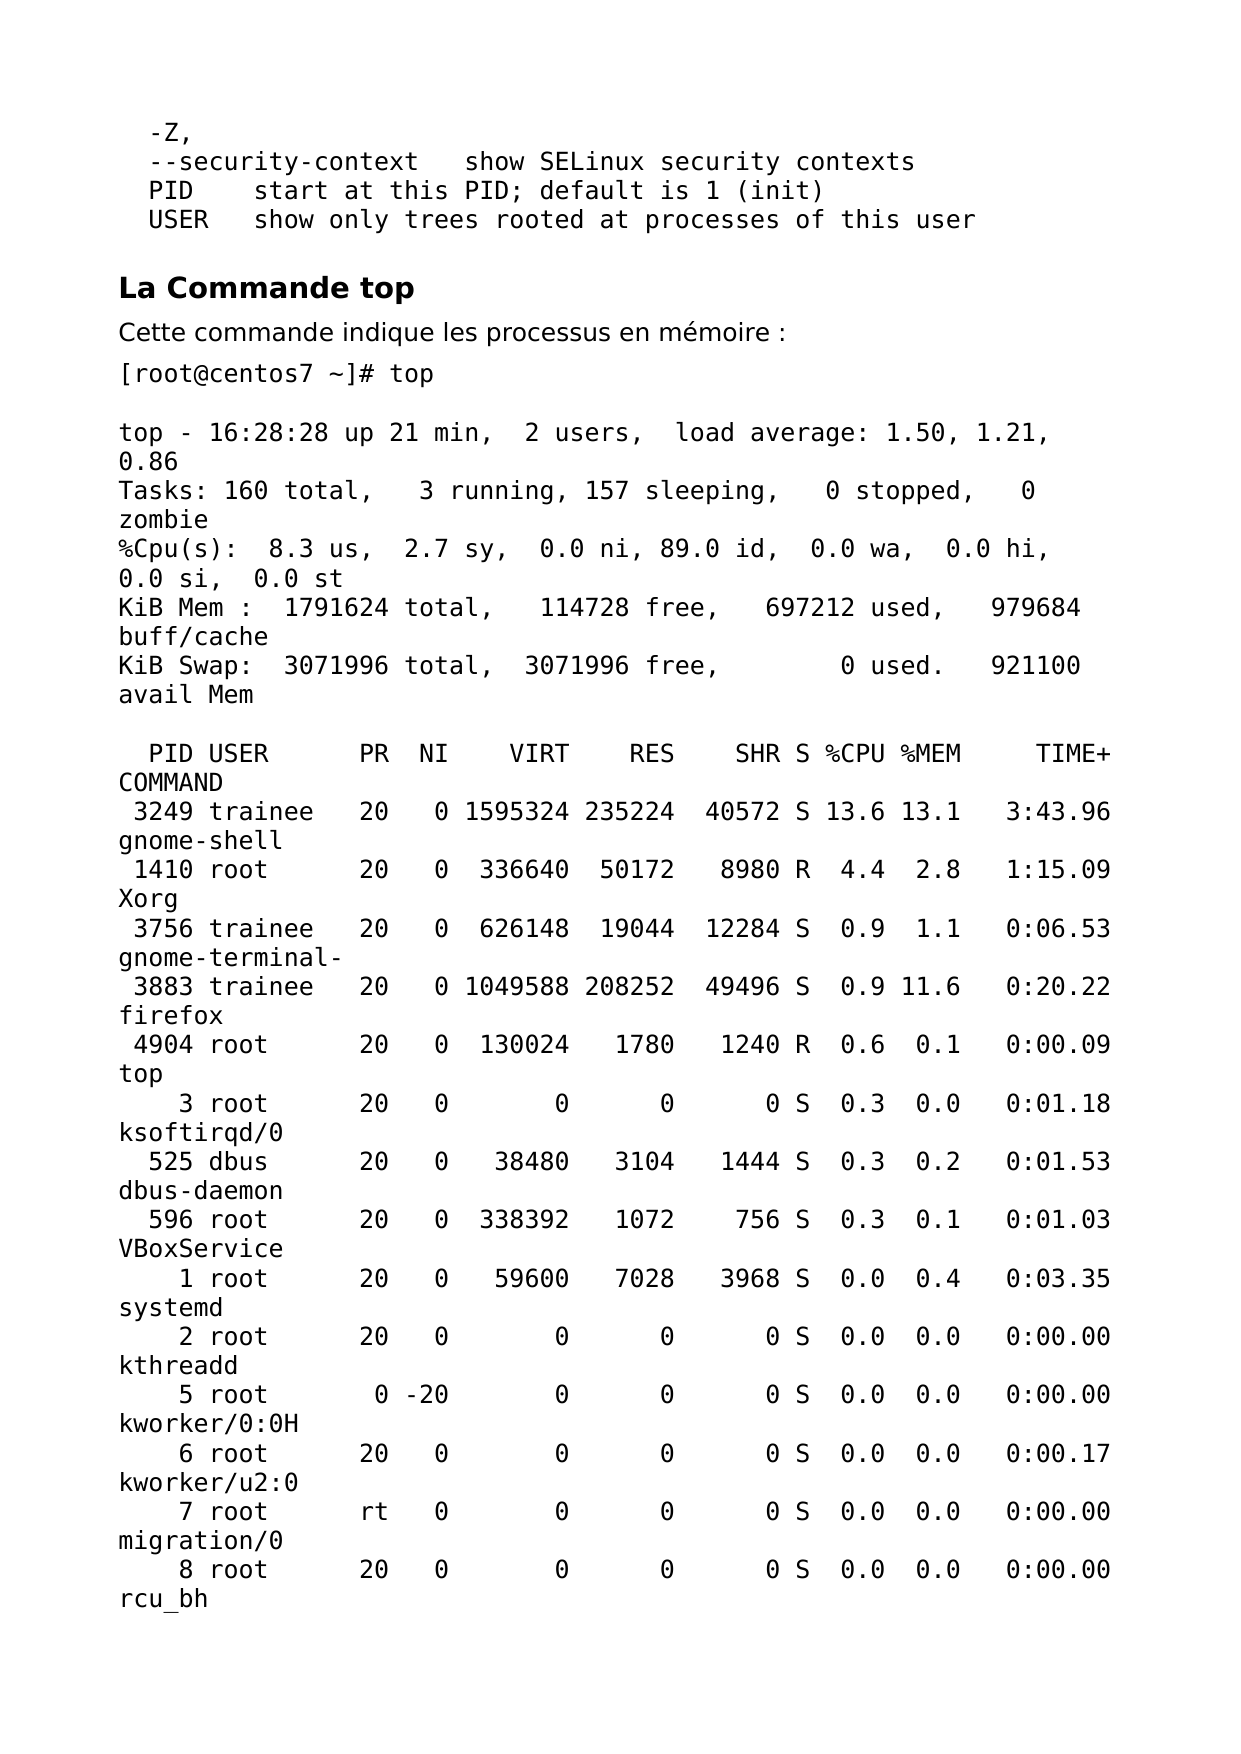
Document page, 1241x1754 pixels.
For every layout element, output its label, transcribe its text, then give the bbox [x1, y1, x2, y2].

text -Z, --security-context show SELinux security contexts PID start at this PID; default is 1 (init) USER show only trees rooted at processes of this user [118, 118, 1122, 235]
subtitle La Commande top [118, 272, 1122, 306]
text Cette commande indique les processus en mémoire : [118, 318, 1122, 347]
text [root@centos7 ~]# top top - 16:28:28 up 21 min, 2 users, load average: 1.50, 1.21, 0.86 Tasks: 160 total, 3 running, 157 sleeping, 0 stopped, 0 zombie %Cpu(s): 8.3 us, 2.7 sy, 0.0 ni, 89.0 id, 0.0 wa, 0.0 hi, 0.0 si, 0.0 st KiB Mem : 1791624 total, 114728 free, 697212 used, 979684 buff/cache KiB Swap: 3071996 total, 3071996 free, 0 used. 921100 avail Mem PID USER PR NI VIRT RES SHR S %CPU %MEM TIME+ COMMAND 3249 trainee 20 0 1595324 235224 40572 S 13.6 13.1 3:43.96 gnome-shell 1410 root 20 0 336640 50172 8980 R 4.4 2.8 1:15.09 Xorg 3756 trainee 20 0 626148 19044 12284 S 0.9 1.1 0:06.53 gnome-terminal- 3883 trainee 20 0 1049588 208252 49496 S 0.9 11.6 0:20.22 firefox 4904 root 20 0 130024 1780 1240 R 0.6 0.1 0:00.09 top 3 root 20 0 0 0 0 S 0.3 0.0 0:01.18 ksoftirqd/0 525 dbus 20 0 38480 3104 1444 S 0.3 0.2 0:01.53 dbus-daemon 596 root 20 0 338392 1072 756 S 0.3 0.1 0:01.03 VBoxService 1 root 20 0 59600 7028 3968 S 0.0 0.4 0:03.35 systemd 2 root 20 0 0 0 0 S 0.0 0.0 0:00.00 kthreadd 5 root 0 -20 0 0 0 S 0.0 0.0 0:00.00 kworker/0:0H 6 root 20 0 0 0 0 S 0.0 0.0 0:00.17 kworker/u2:0 7 root rt 0 0 0 0 S 0.0 0.0 0:00.00 migration/0 8 root 20 0 0 0 0 S 0.0 0.0 0:00.00 rcu_bh [118, 360, 1122, 1614]
